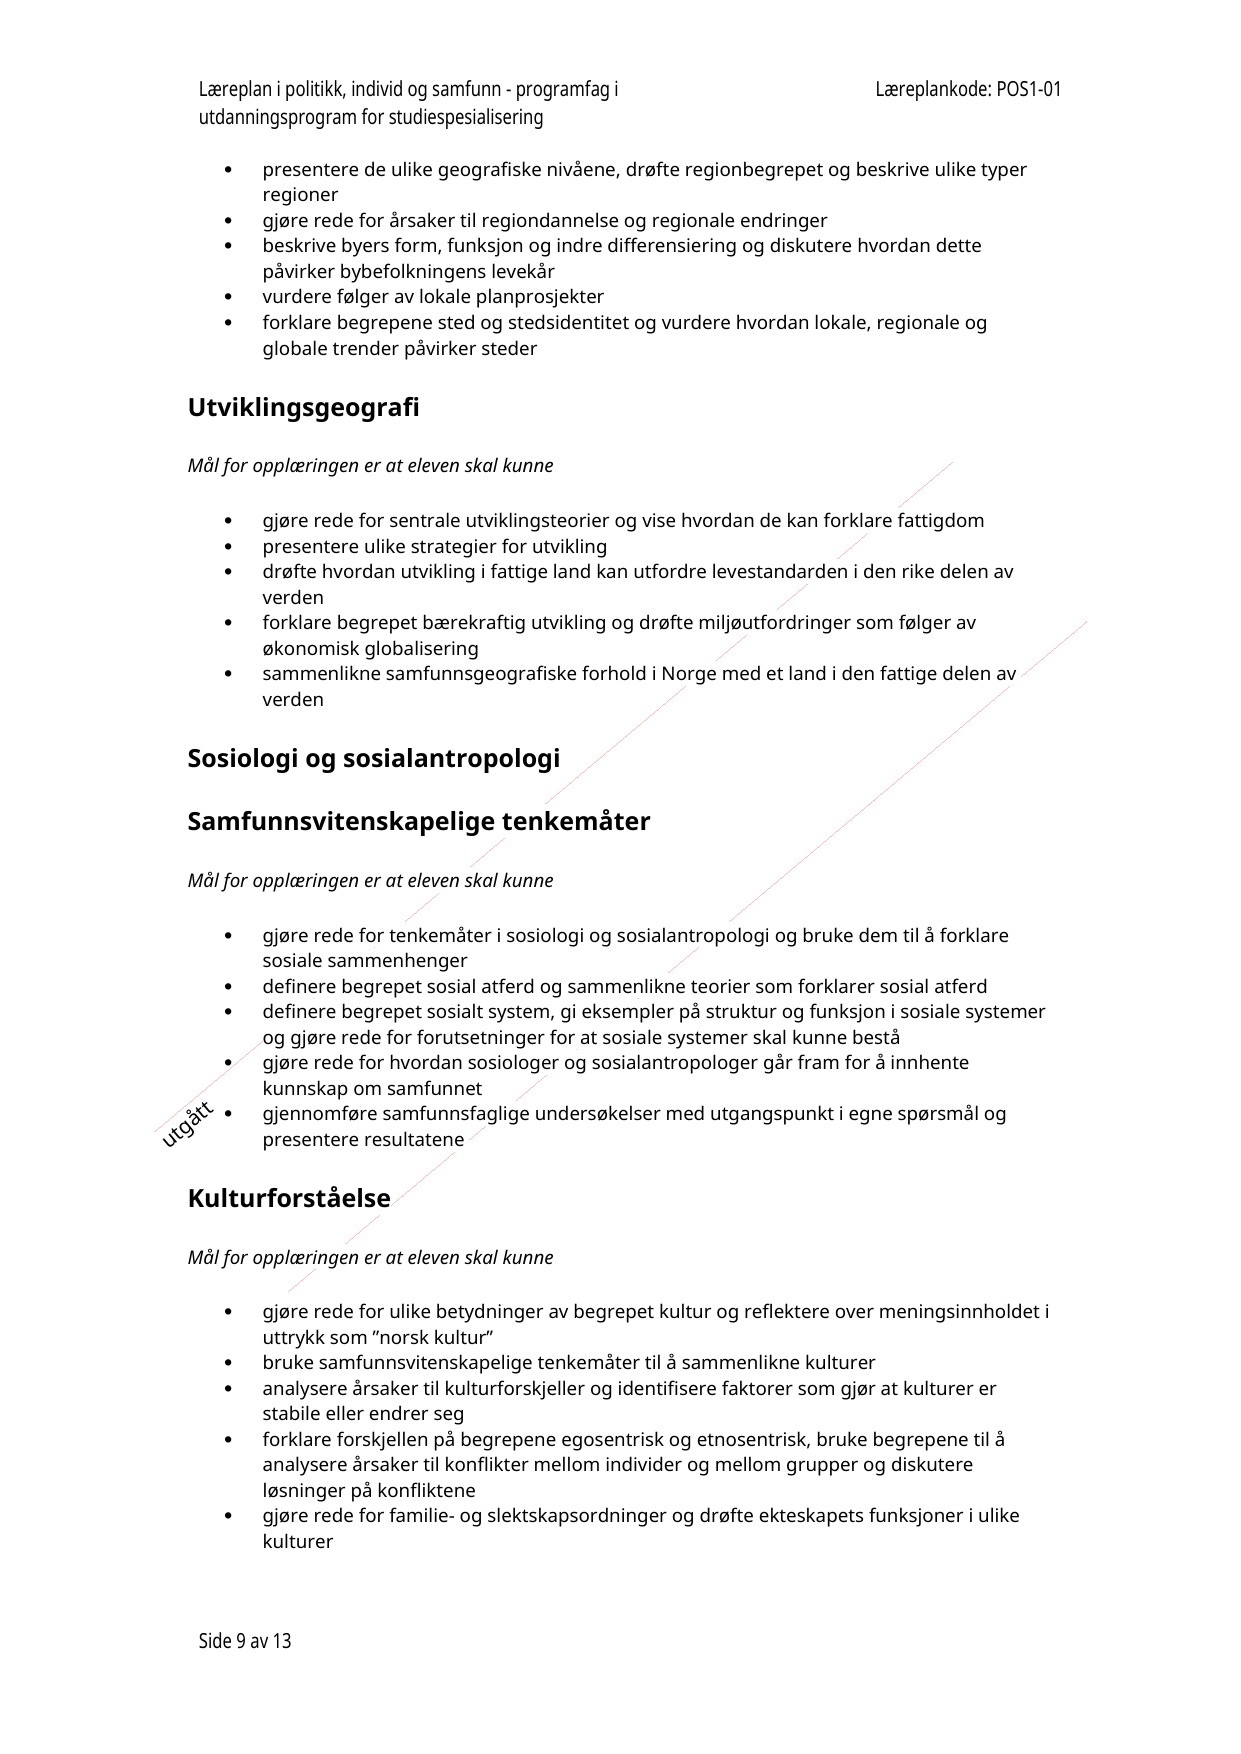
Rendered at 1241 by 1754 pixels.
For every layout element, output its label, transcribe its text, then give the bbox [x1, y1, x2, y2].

list gjøre rede for familie- og slektskapsordninger og drøfte ekteskapets funksjoner i ulike kulturer [225, 1503, 263, 1554]
list gjøre rede for sentrale utviklingsteorier og vise hvordan de kan forklare [225, 507, 897, 533]
list forklare forskjellen på begrepene egosentrisk og etnosentrisk, bruke begrepene til å analysere årsaker til konflikter mellom individer og mellom grupper og diskutere løsninger på konfliktene [476, 1426, 1053, 1503]
list sammenlikne samfunnsgeografiske forhold i Norge med et land i den fattige delen av verden [981, 661, 1053, 712]
subtitle Sosiologi og sosialantropologi [581, 741, 943, 775]
list vurdere følger av lokale planprosjekter [604, 284, 1053, 309]
subtitle Sosiologi og sosialantropologi [905, 741, 1053, 775]
list drøfte hvordan utvikling i fattige land kan utfordre levestandarden i den rike delen av verden [225, 558, 836, 609]
list forklare begrepet bærekraftig utvikling og drøfte miljøutfordringer som følger av økonomisk globalisering [484, 635, 745, 661]
text Mål for opplæringen er at eleven skal kunne [765, 867, 1053, 893]
list presentere de ulike geografiske nivåene, drøfte regionbegrepet og beskrive ulike typer regioner [225, 156, 263, 207]
list analysere årsaker til kulturforskjeller og identifisere faktorer som gjør at kulturer er stabile eller endrer seg [464, 1375, 1053, 1426]
list sammenlikne samfunnsgeografiske forhold i Norge med et land i den fattige delen av verden [329, 686, 684, 712]
list gjøre rede for familie- og slektskapsordninger og drøfte ekteskapets funksjoner i ulike kulturer [333, 1503, 1053, 1554]
text Mål for opplæringen er at eleven skal kunne [561, 1244, 1053, 1269]
list drøfte hvordan utvikling i fattige land kan utfordre levestandarden i den rike delen av verden [779, 558, 1053, 609]
list definere begrepet sosialt system, gi eksempler på struktur og funksjon i sosiale systemer og gjøre rede for forutsetninger for at sosiale systemer skal kunne bestå [639, 998, 1053, 1049]
subtitle Samfunnsvitenskapelige tenkemåter [651, 804, 868, 838]
list gjøre rede for ulike betydninger av begrepet kultur og reflektere over meningsinnholdet i uttrykk som ”norsk kultur” [498, 1299, 1053, 1350]
list forklare begrepet bærekraftig utvikling og drøfte miljøutfordringer som følger av økonomisk globalisering [225, 609, 776, 661]
list forklare begrepet bærekraftig utvikling og drøfte miljøutfordringer som følger av økonomisk globalisering [717, 609, 1053, 661]
subtitle Samfunnsvitenskapelige tenkemåter [830, 804, 1053, 838]
list gjøre rede for tenkemåter i sosiologi og sosialantropologi og bruke dem til å forklare sosiale sammenhenger [225, 922, 373, 973]
list fattigdom [899, 507, 1053, 533]
subtitle Sosiologi og sosialantropologi [561, 741, 618, 775]
list gjøre rede for hvordan sosiologer og sosialantropologer går fram for å innhente kunnskap om samfunnet [225, 1049, 576, 1101]
list gjøre rede for hvordan sosiologer og sosialantropologer går fram for å innhente kunnskap om samfunnet [517, 1049, 1053, 1101]
text Mål for opplæringen er at eleven skal kunne [561, 453, 1053, 478]
list vurdere følger av lokale planprosjekter [225, 284, 263, 309]
list presentere ulike strategier for utvikling [612, 533, 866, 558]
list beskrive byers form, funksjon og indre differensiering og diskutere hvordan dette påvirker bybefolkningens levekår [555, 233, 1053, 284]
list forklare begrepene sted og stedsidentitet og vurdere hvordan lokale, regionale og globale trender påvirker steder [537, 309, 1053, 360]
list gjennomføre samfunnsfaglige undersøkelser med utgangspunkt i egne spørsmål og presentere resultatene [469, 1101, 1053, 1152]
list gjøre rede for tenkemåter i sosiologi og sosialantropologi og bruke dem til å forklare sosiale sammenhenger [670, 922, 1053, 973]
list gjøre rede for årsaker til regiondannelse og regionale endringer [828, 207, 1053, 233]
list sammenlikne samfunnsgeografiske forhold i Norge med et land i den fattige delen av verden [656, 686, 1008, 712]
list presentere ulike strategier for utvikling [225, 533, 263, 558]
list presentere de ulike geografiske nivåene, drøfte regionbegrepet og beskrive ulike typer regioner [343, 156, 1053, 207]
list bruke samfunnsvitenskapelige tenkemåter til å sammenlikne kulturer [881, 1350, 1053, 1375]
list gjøre rede for tenkemåter i sosiologi og sosialantropologi og bruke dem til å forklare sosiale sammenhenger [375, 947, 697, 973]
subtitle Utviklingsgeografi [187, 389, 1053, 423]
list presentere ulike strategier for utvikling [840, 533, 1053, 558]
subtitle Kulturforståelse [391, 1181, 418, 1204]
list sammenlikne samfunnsgeografiske forhold i Norge med et land i den fattige delen av verden [225, 661, 263, 712]
subtitle Kulturforståelse [391, 1181, 1053, 1215]
text Mål for opplæringen er at eleven skal kunne [561, 867, 792, 893]
list drøfte hvordan utvikling i fattige land kan utfordre levestandarden i den rike delen av verden [324, 584, 805, 609]
list definere begrepet sosialt system, gi eksempler på struktur og funksjon i sosiale systemer og gjøre rede for forutsetninger for at sosiale systemer skal kunne bestå [225, 998, 312, 1049]
